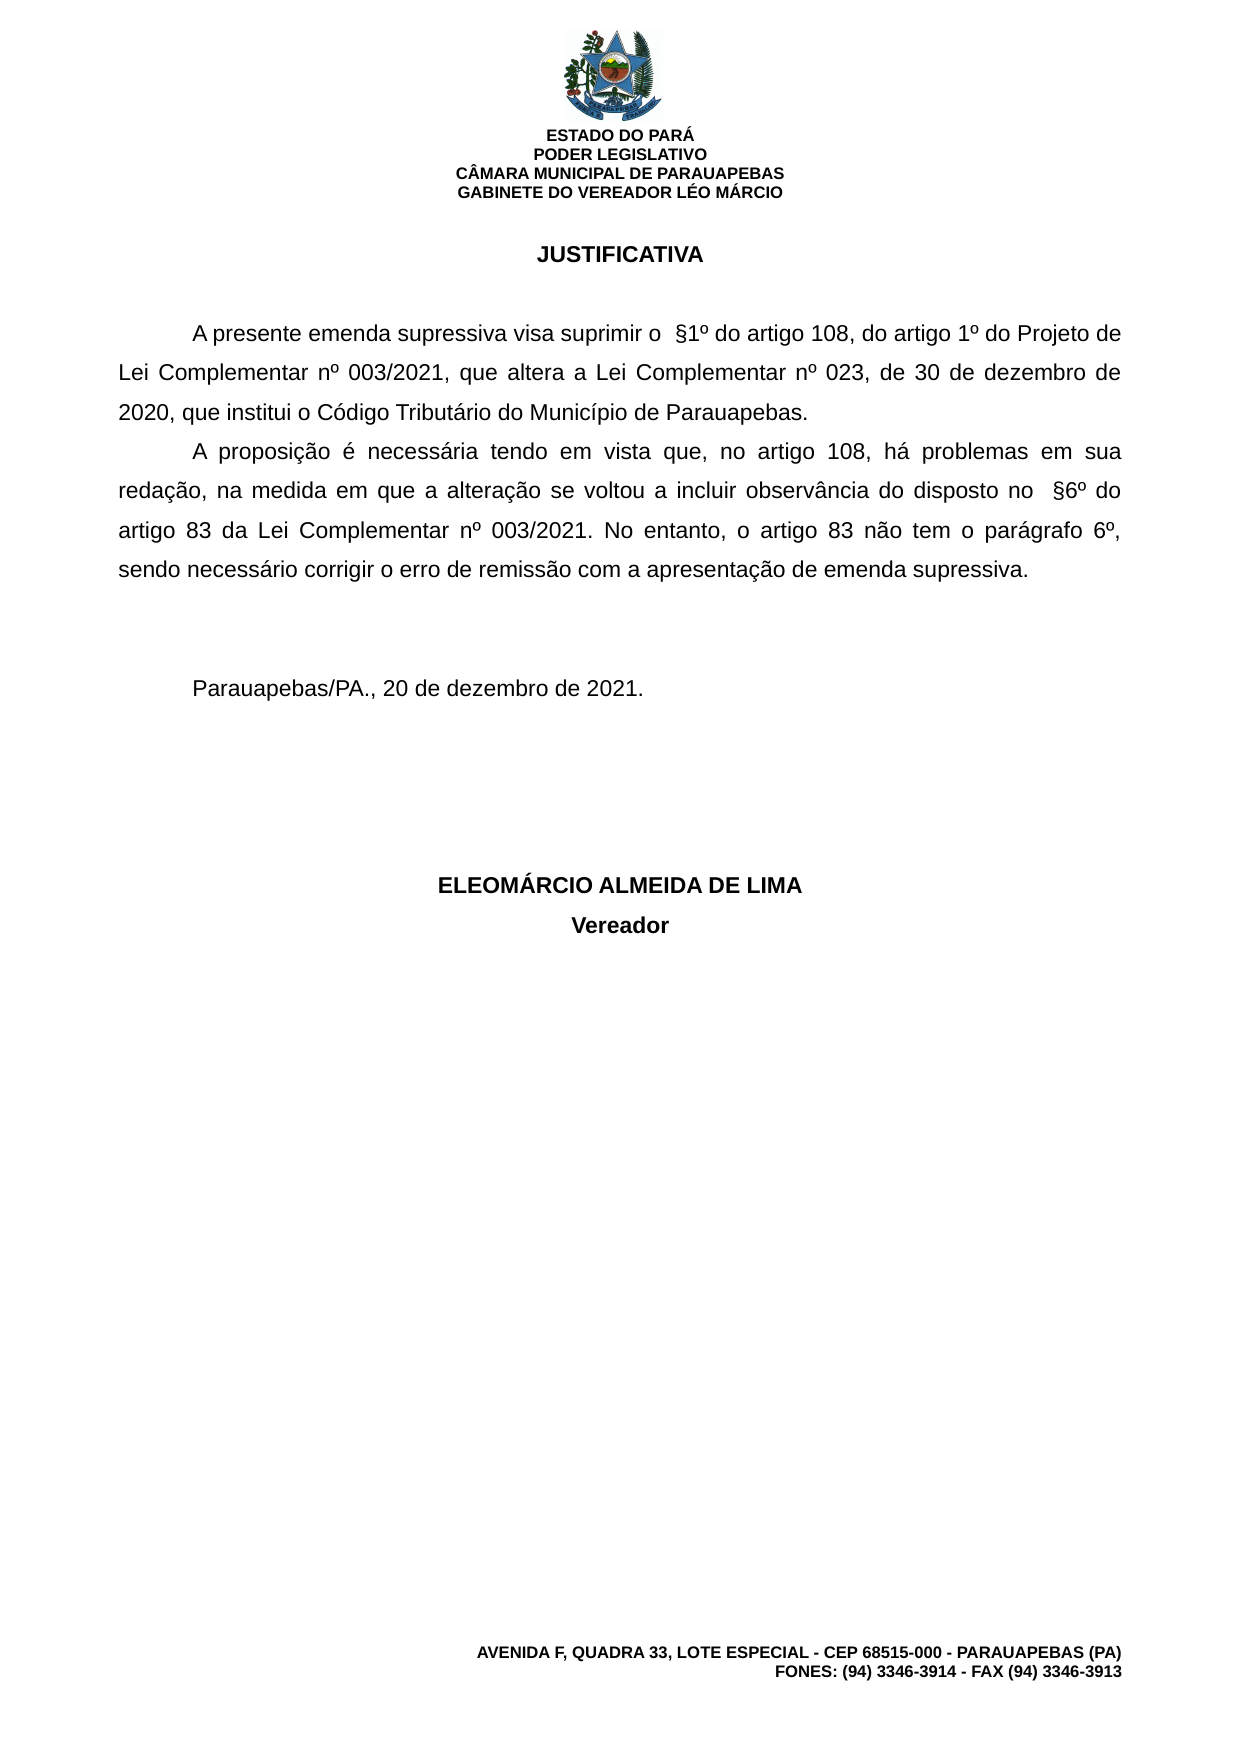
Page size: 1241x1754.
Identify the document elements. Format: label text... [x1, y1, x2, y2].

text Vereador [118, 912, 1122, 938]
text JUSTIFICATIVA [118, 241, 1122, 267]
text A proposição é necessária tendo em vista que, no artigo 108, há problemas em sua redação, na medida em que a alteração se voltou a incluir observância do disposto no §6º do artigo 83 da Lei Complementar nº 003/2021. No entanto, o artigo 83 não tem o parágrafo 6º, sendo necessário corrigir o erro de remissão com a apresentação de emenda supressiva. [118, 438, 1122, 583]
picture [563, 29, 663, 122]
text ELEOMÁRCIO ALMEIDA DE LIMA [118, 872, 1122, 899]
text Parauapebas/PA., 20 de dezembro de 2021. [118, 675, 1122, 701]
text A presente emenda supressiva visa suprimir o §1º do artigo 108, do artigo 1º do Projeto de Lei Complementar nº 003/2021, que altera a Lei Complementar nº 023, de 30 de dezembro de 2020, que institui o Código Tributário do Município de Parauapebas. [118, 319, 1122, 425]
